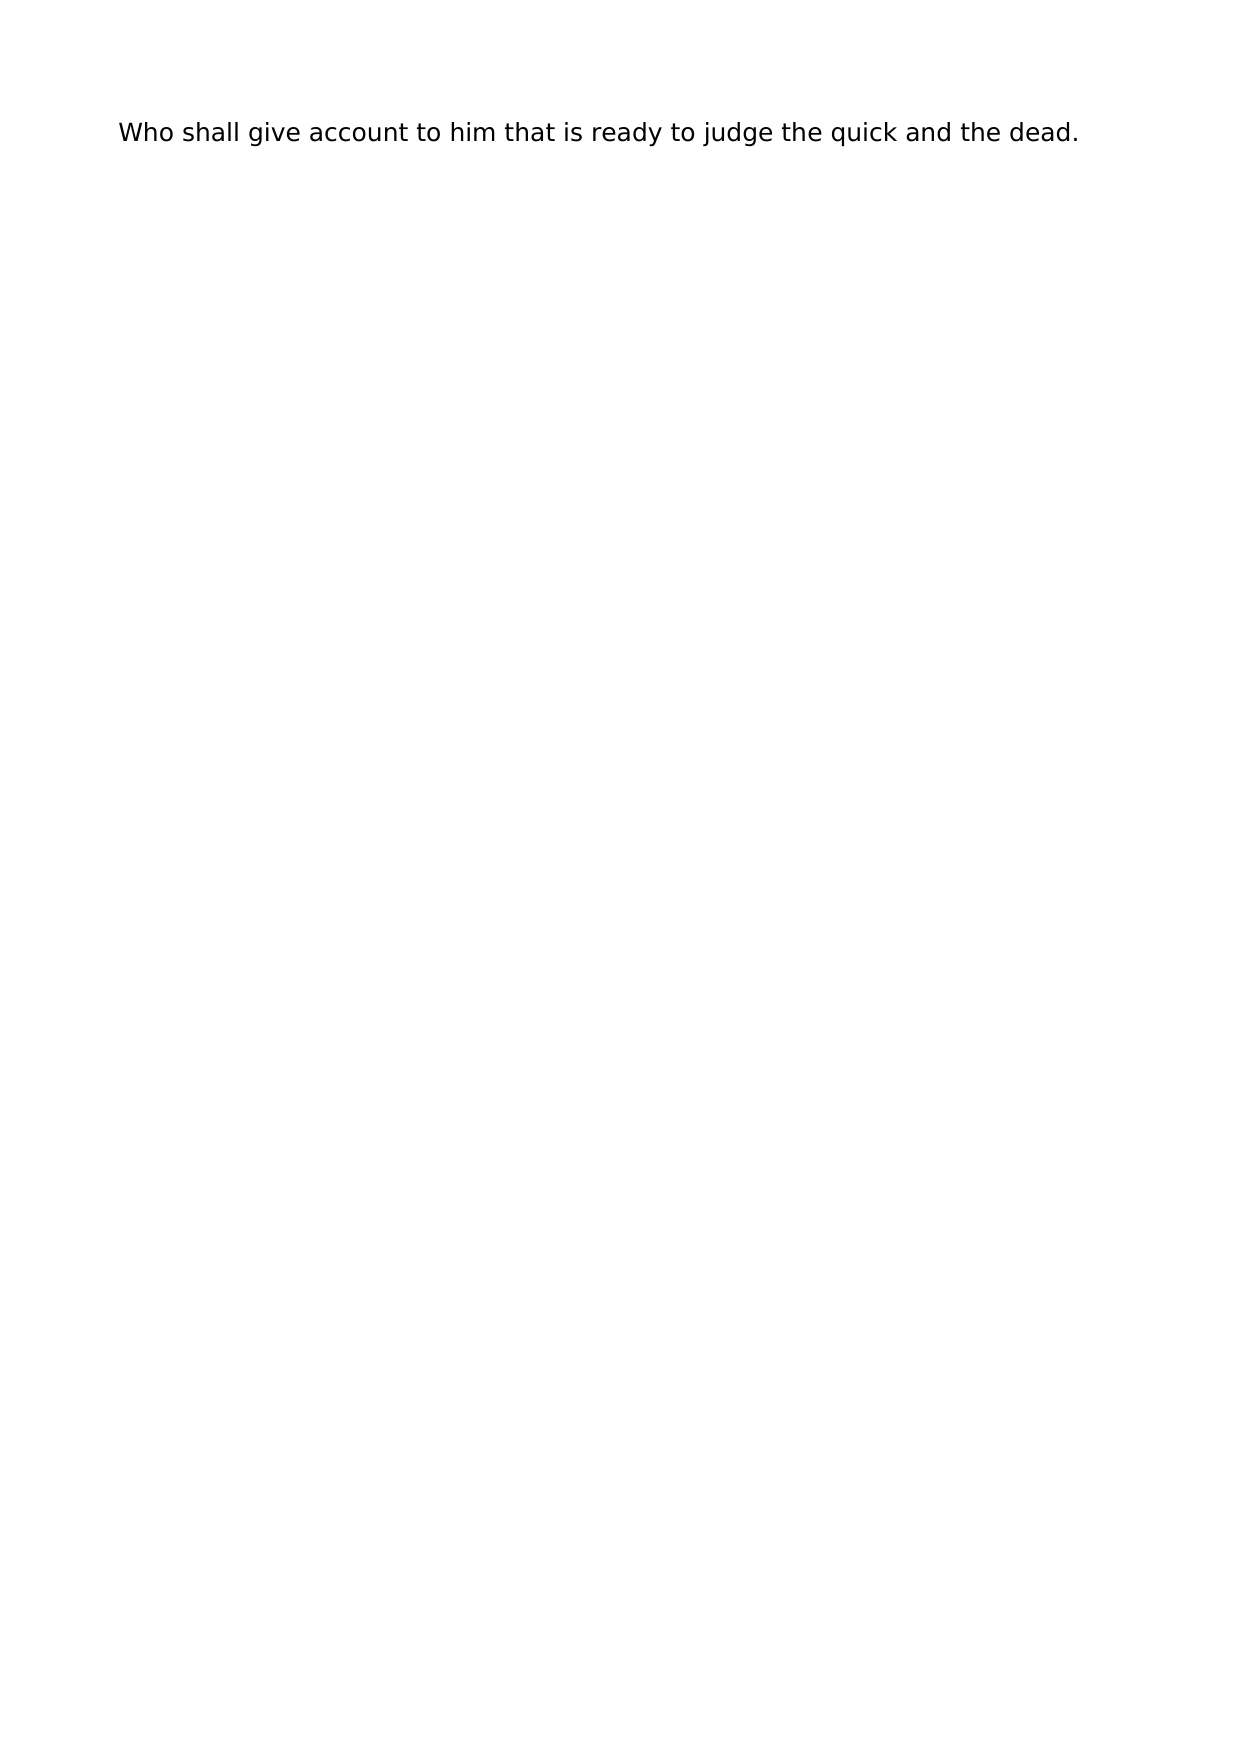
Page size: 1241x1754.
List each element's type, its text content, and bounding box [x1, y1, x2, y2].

text Who shall give account to him that is ready to judge the quick and the dead. [118, 118, 1122, 147]
